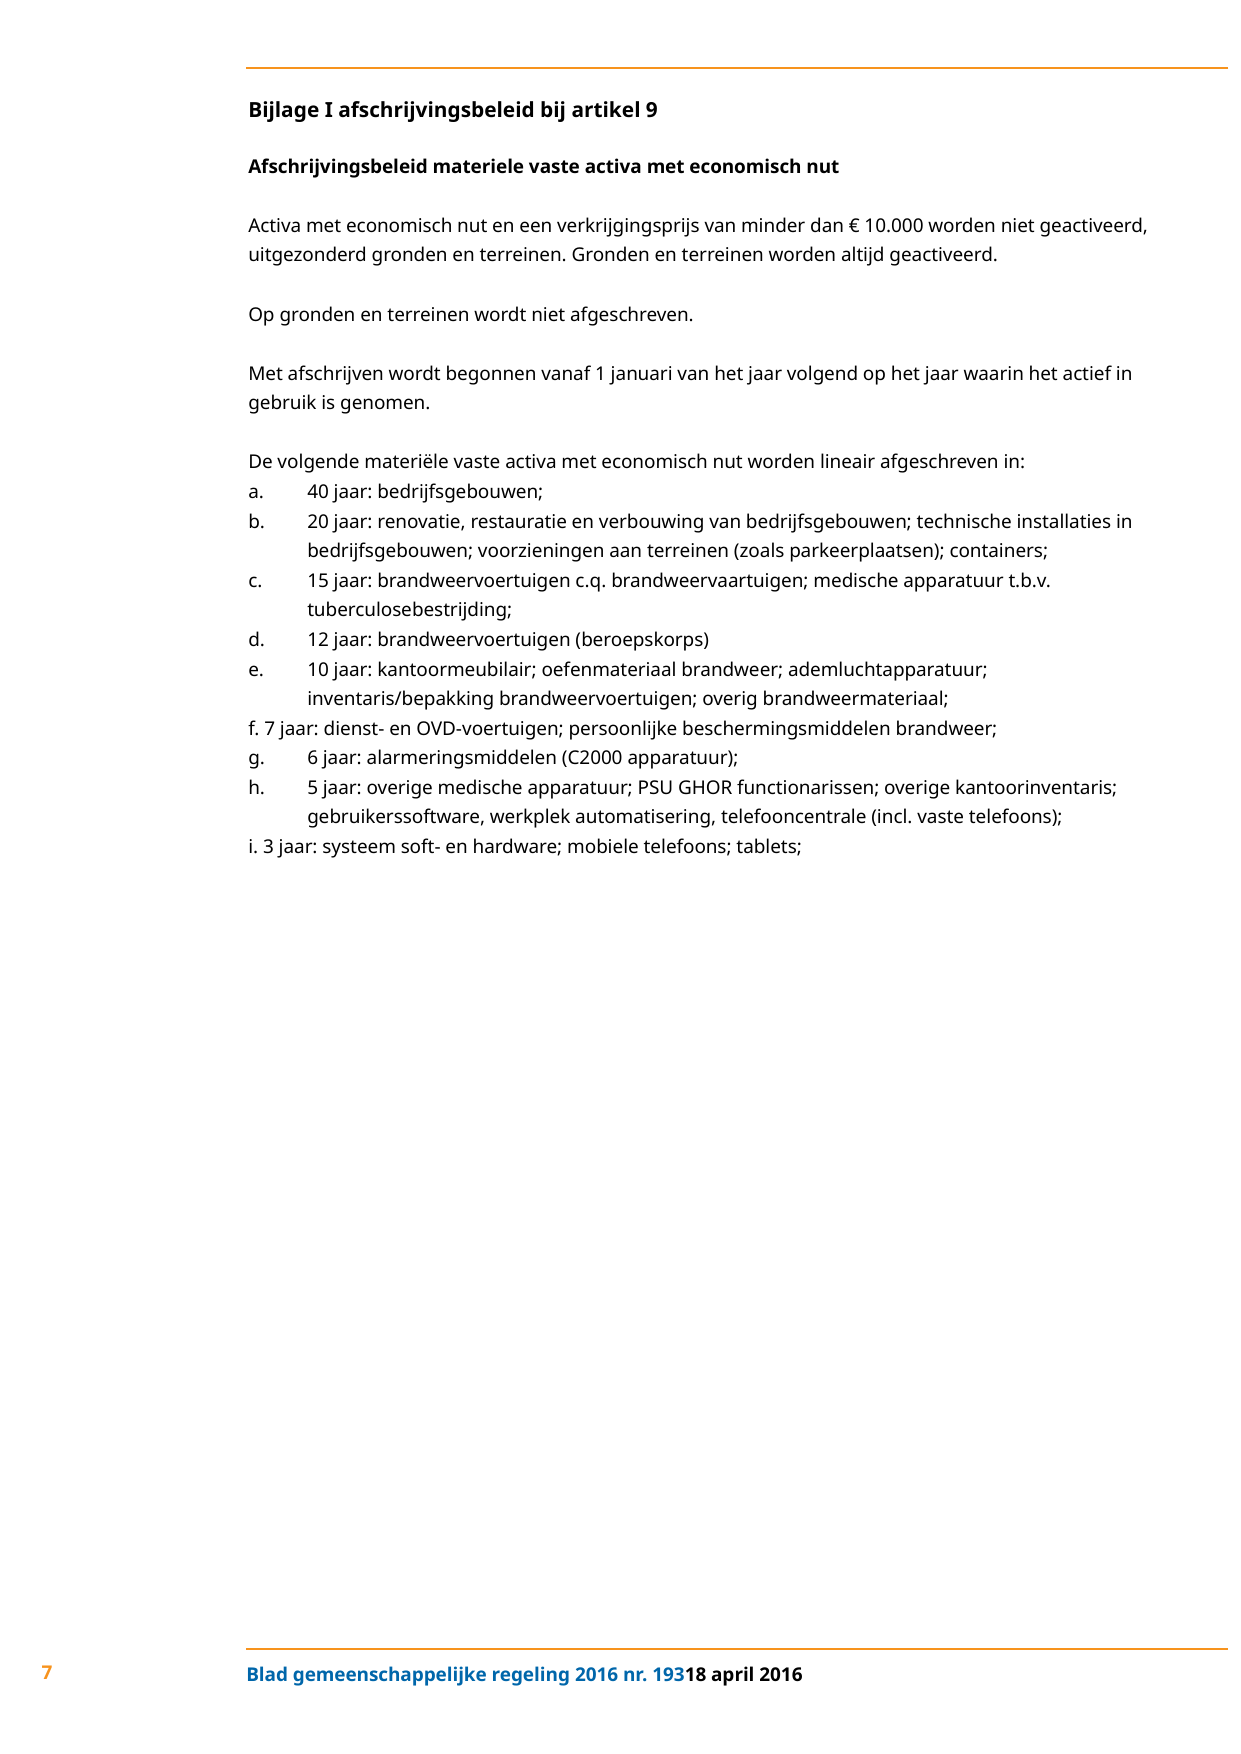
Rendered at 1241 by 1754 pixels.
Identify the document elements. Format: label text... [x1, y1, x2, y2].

text i. 3 jaar: systeem soft- en hardware; mobiele telefoons; tablets; [248, 833, 1152, 859]
list 40 jaar: bedrijfsgebouwen; [248, 478, 1152, 504]
list 15 jaar: brandweervoertuigen c.q. brandweervaartuigen; medische apparatuur t.b.v. tuberculosebestrijding; [248, 567, 1152, 622]
list 5 jaar: overige medische apparatuur; PSU GHOR functionarissen; overige kantoorinventaris; gebruikerssoftware, werkplek automatisering, telefooncentrale (incl. vaste telefoons); [248, 774, 1152, 829]
text De volgende materiële vaste activa met economisch nut worden lineair afgeschreven in: [248, 449, 1152, 474]
list 20 jaar: renovatie, restauratie en verbouwing van bedrijfsgebouwen; technische installaties in bedrijfsgebouwen; voorzieningen aan terreinen (zoals parkeerplaatsen); containers; [248, 508, 1152, 563]
text Activa met economisch nut en een verkrijgingsprijs van minder dan € 10.000 worden niet geactiveerd, uitgezonderd gronden en terreinen. Gronden en terreinen worden altijd geactiveerd. [248, 212, 1152, 267]
text Afschrijvingsbeleid materiele vaste activa met economisch nut [248, 153, 1152, 179]
text Met afschrijven wordt begonnen vanaf 1 januari van het jaar volgend op het jaar waarin het actief in gebruik is genomen. [248, 360, 1152, 415]
list 12 jaar: brandweervoertuigen (beroepskorps) [248, 626, 1152, 652]
text Op gronden en terreinen wordt niet afgeschreven. [248, 301, 1152, 327]
text f. 7 jaar: dienst- en OVD-voertuigen; persoonlijke beschermingsmiddelen brandweer; [248, 715, 1152, 741]
list 10 jaar: kantoormeubilair; oefenmateriaal brandweer; ademluchtapparatuur; inventaris/bepakking brandweervoertuigen; overig brandweermateriaal; [248, 656, 1152, 711]
text Bijlage I afschrijvingsbeleid bij artikel 9 [248, 95, 1152, 123]
list 6 jaar: alarmeringsmiddelen (C2000 apparatuur); [248, 744, 1152, 770]
picture [41, 47, 231, 172]
